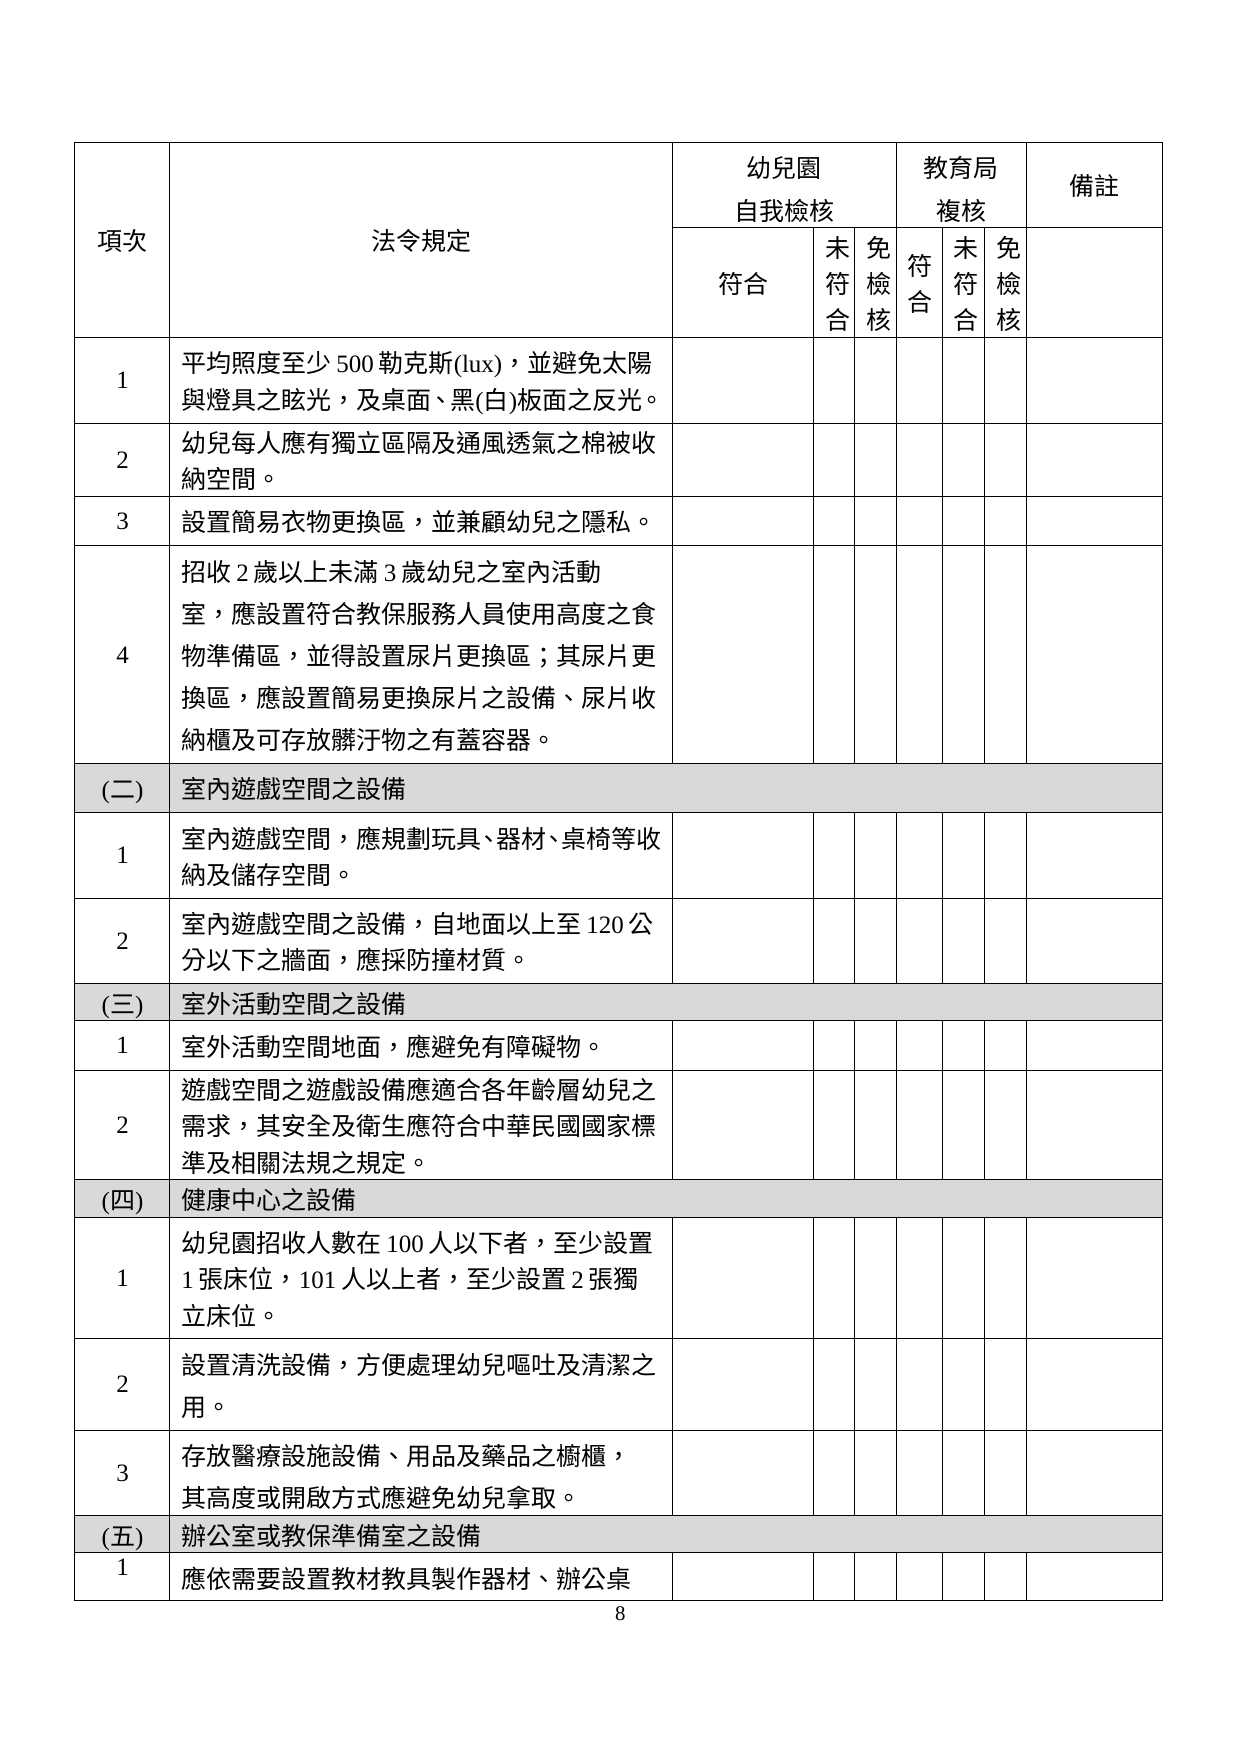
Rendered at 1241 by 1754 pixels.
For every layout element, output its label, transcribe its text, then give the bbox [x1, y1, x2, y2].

table_cell [985, 1021, 1026, 1069]
table_cell [673, 1339, 813, 1429]
table_cell 1 [75, 1553, 169, 1600]
table_cell [897, 424, 942, 496]
table_cell [943, 1553, 984, 1600]
table_cell [985, 813, 1026, 898]
table_cell [855, 338, 896, 422]
table_cell [943, 497, 984, 545]
table_cell [1027, 497, 1162, 545]
table_cell (三) [75, 984, 169, 1020]
table_cell [897, 899, 942, 983]
table_cell [673, 1021, 813, 1069]
table_cell [943, 813, 984, 898]
table_cell 未符合 [943, 228, 984, 337]
table_cell 室內遊戲空間，應規劃玩具、器材、桌椅等收納及儲存空間。 [170, 813, 672, 898]
table_cell [1027, 338, 1162, 422]
table_cell 3 [75, 497, 169, 545]
table_header 幼兒園 自我檢核 [673, 143, 896, 227]
table_cell [1027, 1553, 1162, 1600]
table_cell 室外活動空間地面，應避免有障礙物。 [170, 1021, 672, 1069]
table_cell 設置簡易衣物更換區，並兼顧幼兒之隱私。 [170, 497, 672, 545]
table_cell 室外活動空間之設備 [170, 984, 1162, 1020]
table_cell [943, 1339, 984, 1429]
table_cell [673, 1431, 813, 1515]
table_cell 遊戲空間之遊戲設備應適合各年齡層幼兒之需求，其安全及衛生應符合中華民國國家標準及相關法規之規定。 [170, 1071, 672, 1179]
table_cell [814, 497, 854, 545]
table_cell [943, 424, 984, 496]
table_cell [985, 338, 1026, 422]
table_cell [985, 497, 1026, 545]
table_cell [673, 1553, 813, 1600]
table_cell 免檢核 [985, 228, 1026, 337]
table_cell [943, 1431, 984, 1515]
table_cell [814, 1071, 854, 1179]
table_cell 2 [75, 424, 169, 496]
table_cell 2 [75, 899, 169, 983]
table_cell (五) [75, 1516, 169, 1552]
table_cell [673, 899, 813, 983]
table_cell [673, 546, 813, 763]
table_cell 室內遊戲空間之設備 [170, 764, 1162, 812]
table_cell 招收2歲以上未滿3歲幼兒之室內活動 室，應設置符合教保服務人員使用高度之食 物準備區，並得設置尿片更換區；其尿片更 換區，應設置簡易更換尿片之設備、尿片收 納櫃及可存放髒汙物之有蓋容器。 [170, 546, 672, 763]
table_cell [673, 1071, 813, 1179]
table_cell [1027, 1021, 1162, 1069]
table_cell [855, 1553, 896, 1600]
table_cell 符合 [673, 228, 813, 337]
table_header 備註 [1027, 143, 1162, 227]
table_cell [1027, 1071, 1162, 1179]
table_cell [814, 813, 854, 898]
table_cell [855, 1431, 896, 1515]
table_cell [943, 1218, 984, 1338]
table_cell [855, 497, 896, 545]
table_cell [1027, 1218, 1162, 1338]
table_cell 1 [75, 813, 169, 898]
table_cell [985, 1071, 1026, 1179]
table_cell [814, 338, 854, 422]
table_cell 3 [75, 1431, 169, 1515]
table_cell [1027, 228, 1162, 337]
table_cell [943, 1071, 984, 1179]
table_cell [855, 546, 896, 763]
table_cell [985, 424, 1026, 496]
table_cell [1027, 424, 1162, 496]
table_header 法令規定 [170, 143, 672, 337]
table_cell [1027, 546, 1162, 763]
table_cell [673, 1218, 813, 1338]
table_cell [673, 497, 813, 545]
table_cell [855, 1021, 896, 1069]
table_cell [897, 338, 942, 422]
table_cell [1027, 813, 1162, 898]
table_cell [1027, 1339, 1162, 1429]
table_cell [814, 1021, 854, 1069]
table_cell [985, 899, 1026, 983]
table_cell [855, 813, 896, 898]
table_cell 辦公室或教保準備室之設備 [170, 1516, 1162, 1552]
table_cell [814, 899, 854, 983]
table_cell [943, 1021, 984, 1069]
table_cell [673, 338, 813, 422]
table_cell [673, 424, 813, 496]
table_cell 存放醫療設施設備、用品及藥品之櫥櫃， 其高度或開啟方式應避免幼兒拿取。 [170, 1431, 672, 1515]
table_cell [985, 1431, 1026, 1515]
table_cell [897, 1071, 942, 1179]
table_cell [897, 1431, 942, 1515]
table_cell (二) [75, 764, 169, 812]
table_cell [897, 1218, 942, 1338]
table_header 項次 [75, 143, 169, 337]
table_cell [855, 424, 896, 496]
table_cell [985, 1218, 1026, 1338]
table_cell [855, 899, 896, 983]
table_cell [943, 338, 984, 422]
table_cell [943, 546, 984, 763]
table_cell [943, 899, 984, 983]
table_cell 應依需要設置教材教具製作器材、辦公桌 [170, 1553, 672, 1600]
table_cell [985, 546, 1026, 763]
table_cell [1027, 899, 1162, 983]
table_cell 2 [75, 1339, 169, 1429]
table_cell [985, 1553, 1026, 1600]
table_cell [897, 813, 942, 898]
table_cell 幼兒園招收人數在100人以下者，至少設置1張床位，101人以上者，至少設置2張獨立床位。 [170, 1218, 672, 1338]
table_cell [1027, 1431, 1162, 1515]
table_cell 免檢核 [855, 228, 896, 337]
table_cell [814, 546, 854, 763]
table_cell [814, 424, 854, 496]
table_cell 幼兒每人應有獨立區隔及通風透氣之棉被收納空間。 [170, 424, 672, 496]
table_cell 2 [75, 1071, 169, 1179]
table_cell 未符合 [814, 228, 854, 337]
table_cell [814, 1553, 854, 1600]
table_cell 健康中心之設備 [170, 1180, 1162, 1217]
table_cell [897, 1339, 942, 1429]
table_cell [897, 546, 942, 763]
table_cell 設置清洗設備，方便處理幼兒嘔吐及清潔之 用。 [170, 1339, 672, 1429]
table_cell [814, 1218, 854, 1338]
table_cell [673, 813, 813, 898]
table_cell [855, 1071, 896, 1179]
table_cell 符合 [897, 228, 942, 337]
table_cell 平均照度至少500勒克斯(lux)，並避免太陽與燈具之眩光，及桌面、黑(白)板面之反光。 [170, 338, 672, 422]
table_cell [814, 1339, 854, 1429]
table_cell [814, 1431, 854, 1515]
table_cell 1 [75, 1218, 169, 1338]
table_cell [855, 1339, 896, 1429]
table_cell 1 [75, 1021, 169, 1069]
table_cell [855, 1218, 896, 1338]
table_cell 1 [75, 338, 169, 422]
table_header 教育局 複核 [897, 143, 1026, 227]
table_cell 4 [75, 546, 169, 763]
table_cell 室內遊戲空間之設備，自地面以上至120公分以下之牆面，應採防撞材質。 [170, 899, 672, 983]
table_cell [897, 1553, 942, 1600]
table_cell (四) [75, 1180, 169, 1217]
table_cell [897, 497, 942, 545]
table_cell [897, 1021, 942, 1069]
table_cell [985, 1339, 1026, 1429]
